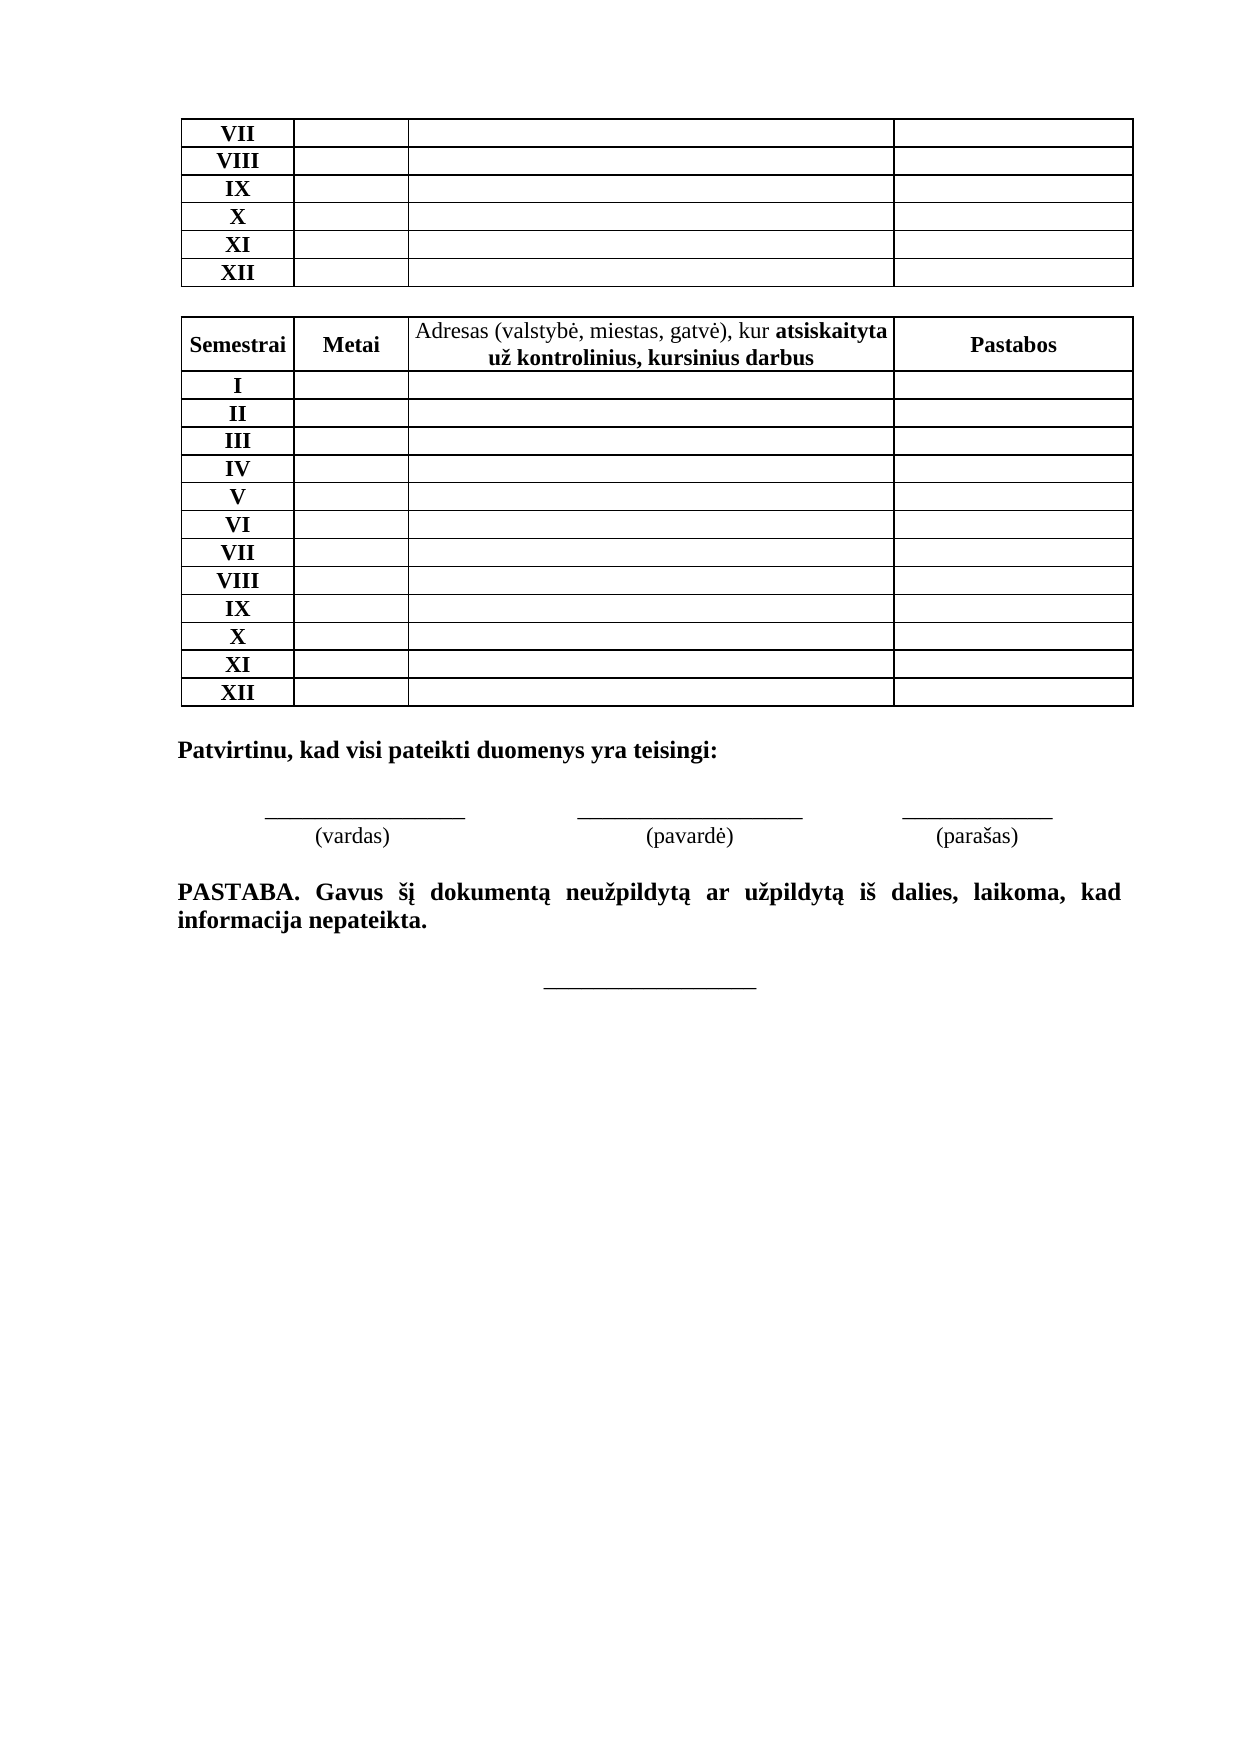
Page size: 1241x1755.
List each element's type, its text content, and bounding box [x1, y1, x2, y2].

table_cell [895, 483, 1132, 510]
table_header Pastabos [895, 318, 1132, 370]
table_cell [895, 231, 1132, 258]
table_header Adresas (valstybė, miestas, gatvė), kur atsiskaityta už kontrolinius, kursinius darbus [409, 318, 893, 370]
table_cell [895, 372, 1132, 398]
text ________________ __________________ ____________ [265, 793, 1122, 822]
table_cell IV [182, 456, 293, 482]
text _________________ [177, 963, 1122, 992]
table_cell [295, 567, 408, 593]
table_cell [295, 428, 408, 454]
table_cell [409, 623, 893, 649]
table_cell [895, 539, 1132, 566]
table_cell V [182, 483, 293, 510]
table_cell [409, 176, 893, 202]
table_cell [295, 231, 408, 258]
table_header Semestrai [182, 318, 293, 370]
table_cell [409, 651, 893, 677]
table_cell [895, 456, 1132, 482]
table_cell IX [182, 176, 293, 202]
table_cell VII [182, 120, 293, 146]
table_cell [895, 428, 1132, 454]
table_cell XII [182, 259, 293, 286]
table_cell X [182, 203, 293, 230]
table_cell VII [182, 539, 293, 566]
table_cell XI [182, 651, 293, 677]
table_cell [295, 456, 408, 482]
table_cell [409, 511, 893, 538]
table_cell [895, 120, 1132, 146]
table_cell [409, 120, 893, 146]
table_cell [895, 567, 1132, 593]
table_cell VIII [182, 148, 293, 174]
table_cell IX [182, 595, 293, 621]
table_cell [409, 679, 893, 705]
table_cell [295, 483, 408, 510]
table_cell [295, 372, 408, 398]
table_cell [295, 511, 408, 538]
table_cell [409, 567, 893, 593]
table_header Metai [295, 318, 408, 370]
table_cell [409, 539, 893, 566]
table_cell [295, 679, 408, 705]
table_cell [895, 148, 1132, 174]
table_cell [409, 203, 893, 230]
table_cell III [182, 428, 293, 454]
table_cell [895, 400, 1132, 426]
table_cell [409, 148, 893, 174]
text (vardas) (pavardė) (parašas) [315, 822, 1122, 848]
table_cell [409, 372, 893, 398]
table_cell II [182, 400, 293, 426]
table_cell [295, 176, 408, 202]
table_cell [409, 428, 893, 454]
text Patvirtinu, kad visi pateikti duomenys yra teisingi: [177, 736, 1122, 764]
table_cell X [182, 623, 293, 649]
table_cell [295, 539, 408, 566]
table_cell [295, 623, 408, 649]
table_cell [295, 595, 408, 621]
table_cell XII [182, 679, 293, 705]
table_cell [295, 120, 408, 146]
table_cell [295, 259, 408, 286]
table_cell [895, 623, 1132, 649]
table_cell [409, 483, 893, 510]
table_cell [895, 595, 1132, 621]
table_cell [895, 259, 1132, 286]
table_cell [295, 148, 408, 174]
table_cell [895, 651, 1132, 677]
table_cell [895, 176, 1132, 202]
table_cell [895, 511, 1132, 538]
table_cell [295, 651, 408, 677]
table_cell [409, 259, 893, 286]
text PASTABA. Gavus šį dokumentą neužpildytą ar užpildytą iš dalies, laikoma, kad informacija nepateikta. [177, 877, 1122, 934]
table_cell VI [182, 511, 293, 538]
table_cell XI [182, 231, 293, 258]
table_cell VIII [182, 567, 293, 593]
table_cell [409, 231, 893, 258]
table_cell [295, 203, 408, 230]
table_cell I [182, 372, 293, 398]
table_cell [409, 456, 893, 482]
table_cell [295, 400, 408, 426]
table_cell [895, 203, 1132, 230]
table_cell [409, 400, 893, 426]
table_cell [895, 679, 1132, 705]
table_cell [409, 595, 893, 621]
